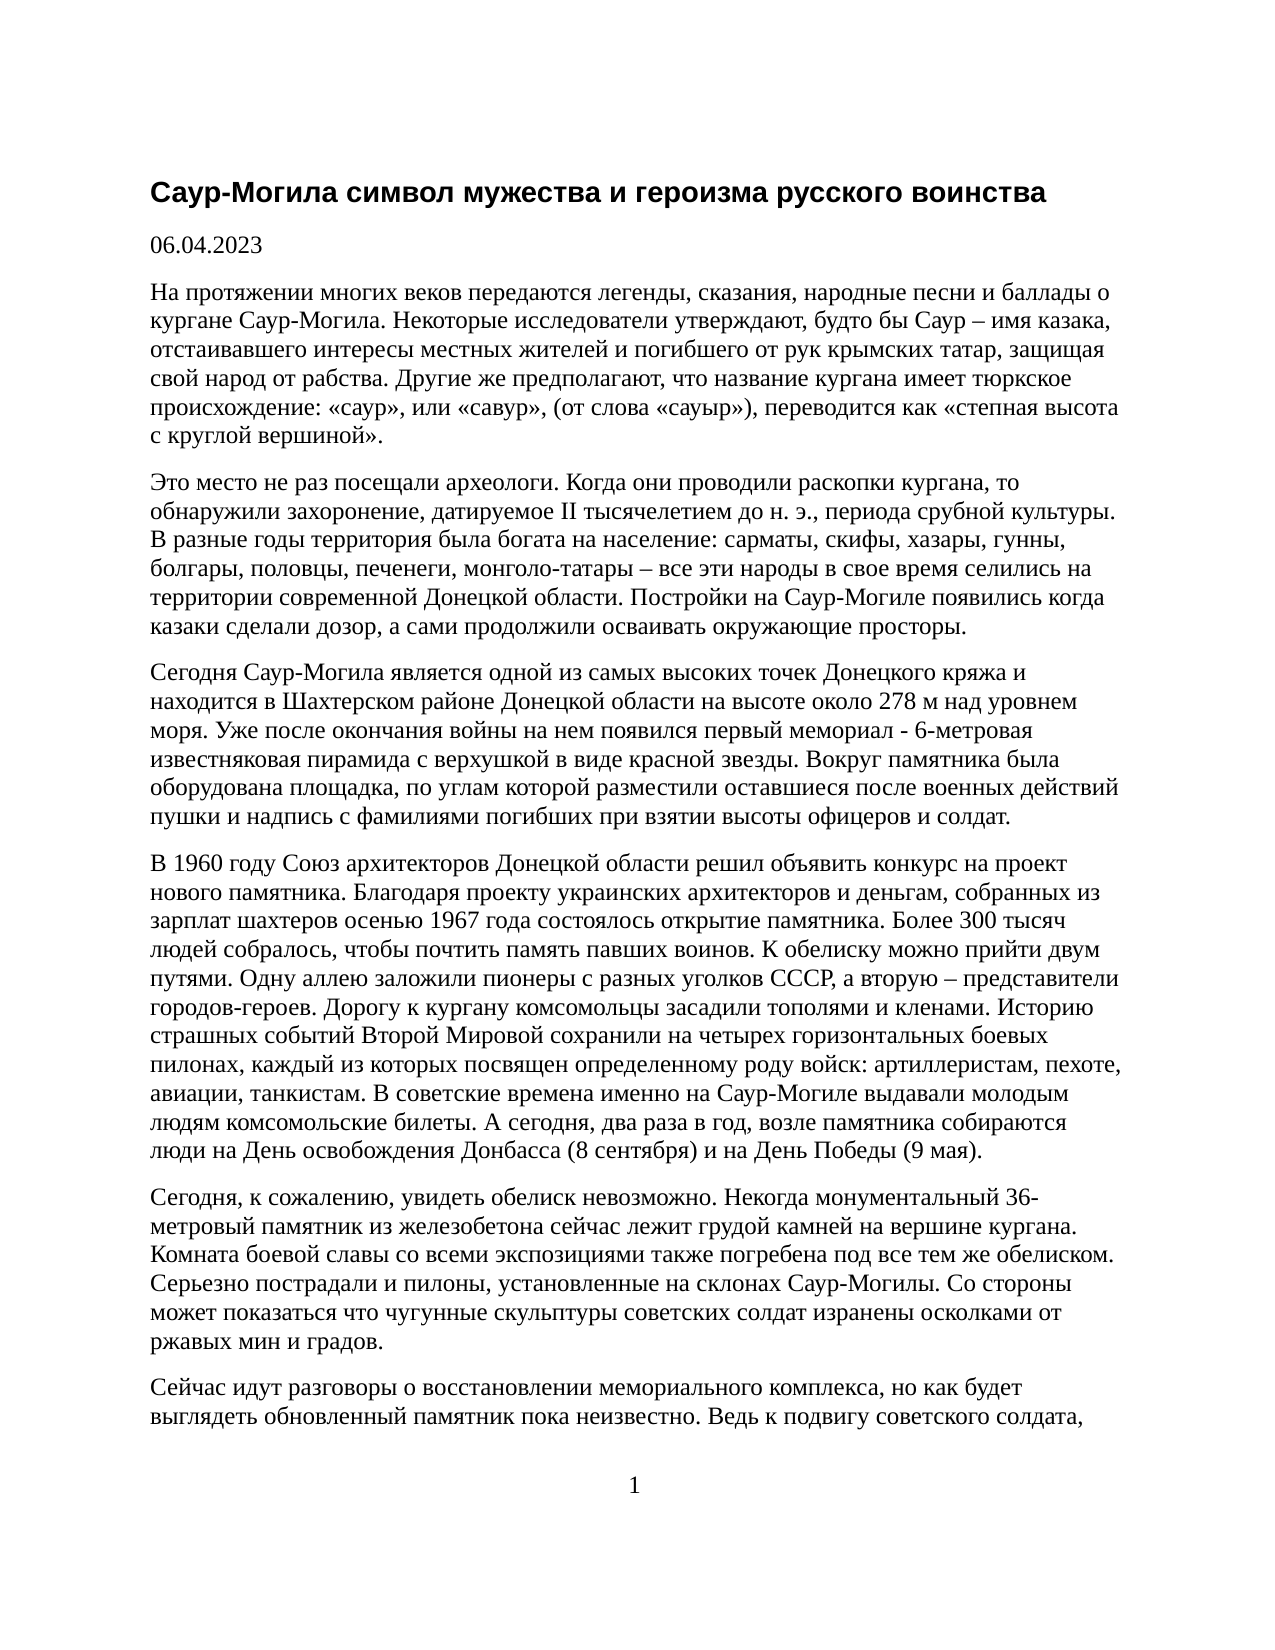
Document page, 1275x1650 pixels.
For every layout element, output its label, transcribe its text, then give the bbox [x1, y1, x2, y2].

text На протяжении многих веков передаются легенды, сказания, народные песни и баллады о кургане Саур-Могила. Некоторые исследователи утверждают, будто бы Саур – имя казака, отстаивавшего интересы местных жителей и погибшего от рук крымских татар, защищая свой народ от рабства. Другие же предполагают, что название кургана имеет тюркское происхождение: «саур», или «савур», (от слова «сауыр»), переводится как «степная высота с круглой вершиной». [150, 277, 1125, 449]
subtitle Саур-Могила символ мужества и героизма русского воинства [150, 175, 1125, 208]
text Сегодня, к сожалению, увидеть обелиск невозможно. Некогда монументальный 36-метровый памятник из железобетона сейчас лежит грудой камней на вершине кургана. Комната боевой славы со всеми экспозициями также погребена под все тем же обелиском. Серьезно пострадали и пилоны, установленные на склонах Саур-Могилы. Со стороны может показаться что чугунные скульптуры советских солдат изранены осколками от ржавых мин и градов. [150, 1182, 1125, 1354]
text Это место не раз посещали археологи. Когда они проводили раскопки кургана, то обнаружили захоронение, датируемое II тысячелетием до н. э., периода срубной культуры. В разные годы территория была богата на население: сарматы, скифы, хазары, гунны, болгары, половцы, печенеги, монголо-татары – все эти народы в свое время селились на территории современной Донецкой области. Постройки на Саур-Могиле появились когда казаки сделали дозор, а сами продолжили осваивать окружающие просторы. [150, 467, 1125, 639]
text В 1960 году Союз архитекторов Донецкой области решил объявить конкурс на проект нового памятника. Благодаря проекту украинских архитекторов и деньгам, собранных из зарплат шахтеров осенью 1967 года состоялось открытие памятника. Более 300 тысяч людей собралось, чтобы почтить память павших воинов. К обелиску можно прийти двум путями. Одну аллею заложили пионеры с разных уголков СССР, а вторую – представители городов-героев. Дорогу к кургану комсомольцы засадили тополями и кленами. Историю страшных событий Второй Мировой сохранили на четырех горизонтальных боевых пилонах, каждый из которых посвящен определенному роду войск: артиллеристам, пехоте, авиации, танкистам. В советские времена именно на Саур-Могиле выдавали молодым людям комсомольские билеты. А сегодня, два раза в год, возле памятника собираются люди на День освобождения Донбасса (8 сентября) и на День Победы (9 мая). [150, 848, 1125, 1164]
text 06.04.2023 [150, 230, 1125, 259]
text Сейчас идут разговоры о восстановлении мемориального комплекса, но как будет выглядеть обновленный памятник пока неизвестно. Ведь к подвигу советского солдата, [150, 1372, 1125, 1430]
text Сегодня Саур-Могила является одной из самых высоких точек Донецкого кряжа и находится в Шахтерском районе Донецкой области на высоте около 278 м над уровнем моря. Уже после окончания войны на нем появился первый мемориал - 6-метровая известняковая пирамида с верхушкой в виде красной звезды. Вокруг памятника была оборудована площадка, по углам которой разместили оставшиеся после военных действий пушки и надпись с фамилиями погибших при взятии высоты офицеров и солдат. [150, 657, 1125, 830]
